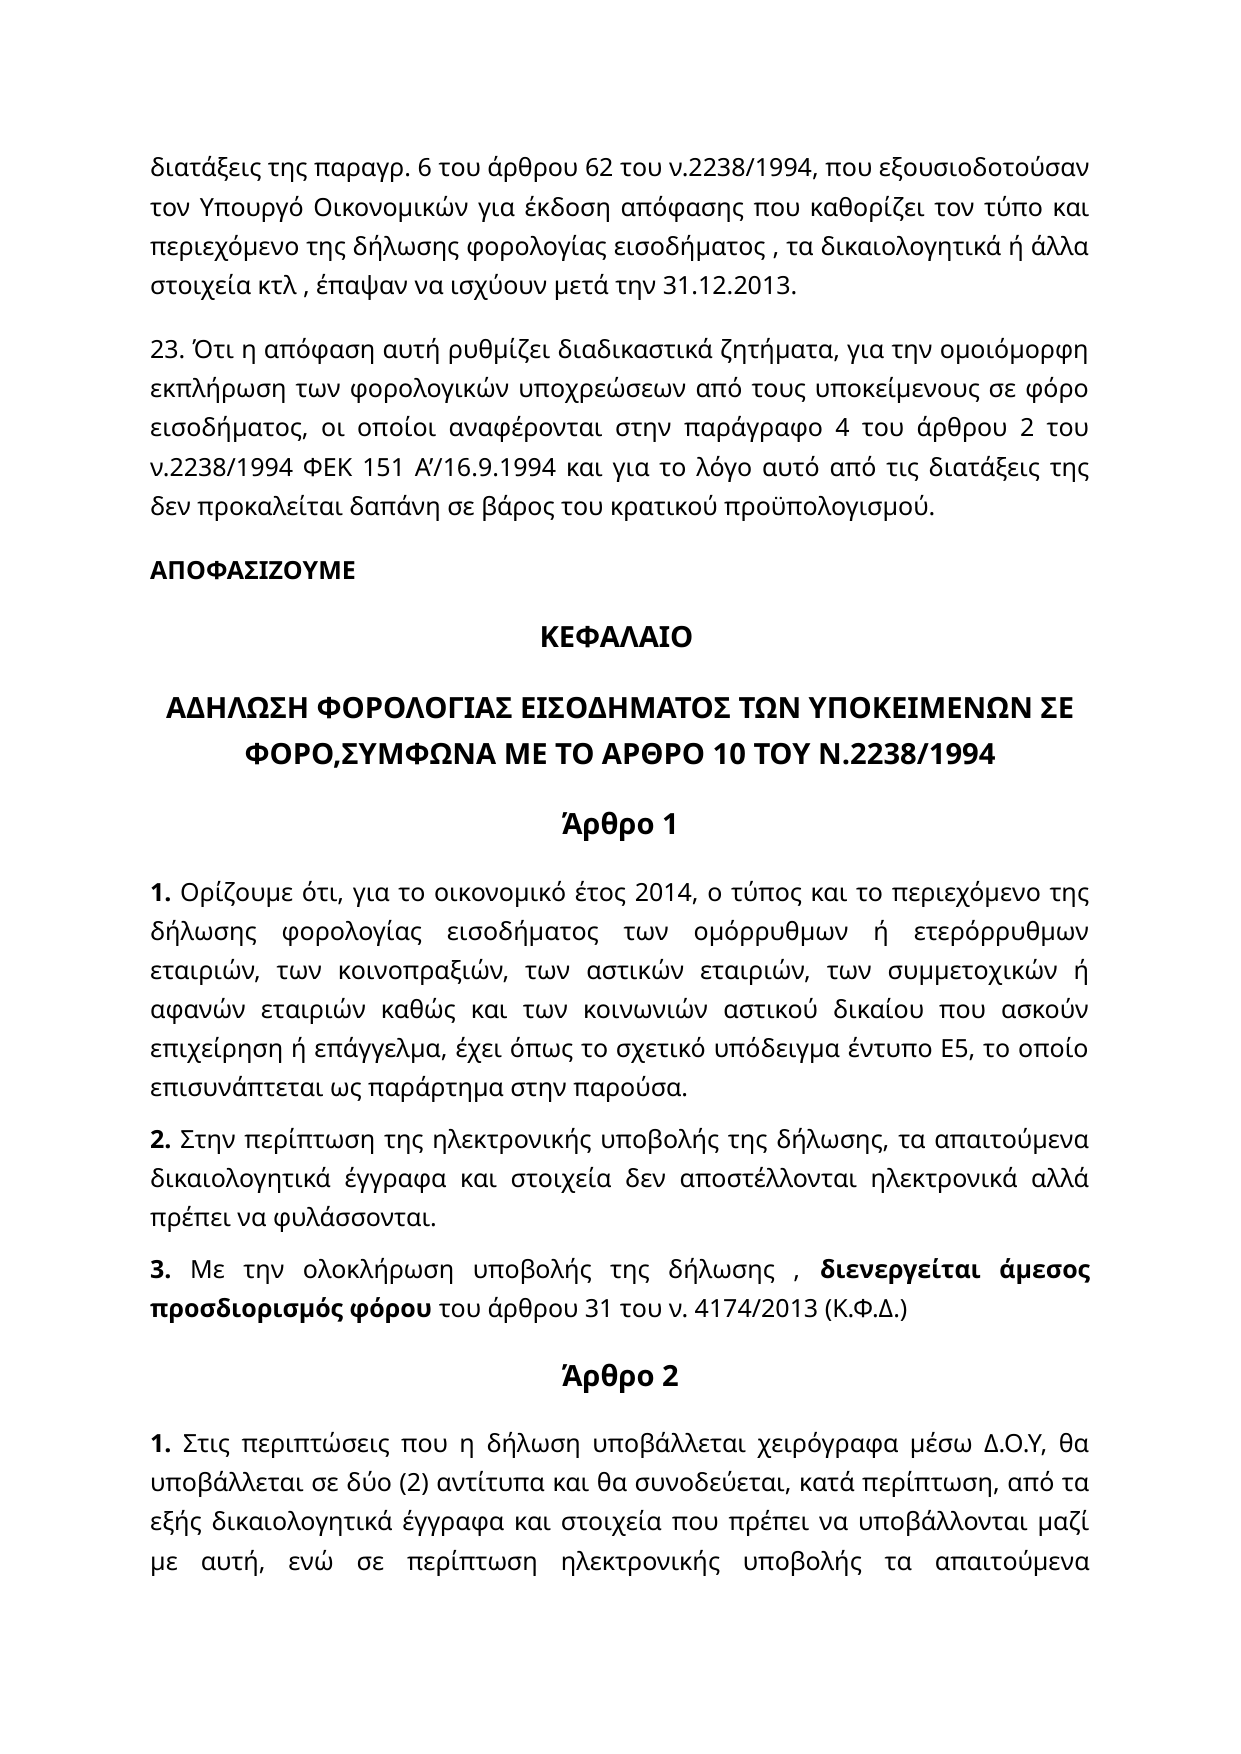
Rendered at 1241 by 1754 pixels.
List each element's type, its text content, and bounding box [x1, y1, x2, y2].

text 23. Ότι η απόφαση αυτή ρυθμίζει διαδικαστικά ζητήματα, για την ομοιόμορφη εκπλήρωση των φορολογικών υποχρεώσεων από τους υποκείμενους σε φόρο εισοδήματος, οι οποίοι αναφέρονται στην παράγραφο 4 του άρθρου 2 του ν.2238/1994 ΦΕΚ 151 Α’/16.9.1994 και για το λόγο αυτό από τις διατάξεις της δεν προκαλείται δαπάνη σε βάρος του κρατικού προϋπολογισμού. [150, 332, 1090, 522]
text διατάξεις της παραγρ. 6 του άρθρου 62 του ν.2238/1994, που εξουσιοδοτούσαν τον Υπουργό Οικονομικών για έκδοση απόφασης που καθορίζει τον τύπο και περιεχόμενο της δήλωσης φορολογίας εισοδήματος , τα δικαιολογητικά ή άλλα στοιχεία κτλ , έπαψαν να ισχύουν μετά την 31.12.2013. [150, 150, 1090, 302]
text 2. Στην περίπτωση της ηλεκτρονικής υποβολής της δήλωσης, τα απαιτούμενα δικαιολογητικά έγγραφα και στοιχεία δεν αποστέλλονται ηλεκτρονικά αλλά πρέπει να φυλάσσονται. [150, 1122, 1090, 1234]
text 1. Στις περιπτώσεις που η δήλωση υποβάλλεται χειρόγραφα μέσω Δ.Ο.Υ, θα υποβάλλεται σε δύο (2) αντίτυπα και θα συνοδεύεται, κατά περίπτωση, από τα εξής δικαιολογητικά έγγραφα και στοιχεία που πρέπει να υποβάλλονται μαζί με αυτή, ενώ σε περίπτωση ηλεκτρονικής υποβολής τα απαιτούμενα [150, 1426, 1090, 1577]
text 3. Με την ολοκλήρωση υποβολής της δήλωσης , διενεργείται άμεσος προσδιορισμός φόρου του άρθρου 31 του ν. 4174/2013 (Κ.Φ.Δ.) [150, 1252, 1090, 1325]
subtitle Άρθρο 2 [150, 1355, 1090, 1395]
subtitle Άρθρο 1 [150, 803, 1090, 843]
subtitle ΚΕΦΑΛΑΙΟ [150, 617, 1090, 656]
text 1. Ορίζουμε ότι, για το οικονομικό έτος 2014, ο τύπος και το περιεχόμενο της δήλωσης φορολογίας εισοδήματος των ομόρρυθμων ή ετερόρρυθμων εταιριών, των κοινοπραξιών, των αστικών εταιριών, των συμμετοχικών ή αφανών εταιριών καθώς και των κοινωνιών αστικού δικαίου που ασκούν επιχείρηση ή επάγγελμα, έχει όπως το σχετικό υπόδειγμα έντυπο Ε5, το οποίο επισυνάπτεται ως παράρτημα στην παρούσα. [150, 874, 1090, 1104]
subtitle ΑΔΗΛΩΣΗ ΦΟΡΟΛΟΓΙΑΣ ΕΙΣΟΔΗΜΑΤΟΣ ΤΩΝ ΥΠΟΚΕΙΜΕΝΩΝ ΣΕ ΦΟΡΟ,ΣΥΜΦΩΝΑ ΜΕ ΤΟ ΑΡΘΡΟ 10 ΤΟΥ Ν.2238/1994 [150, 687, 1090, 773]
text ΑΠΟΦΑΣΙΖΟΥΜΕ [150, 552, 1090, 587]
